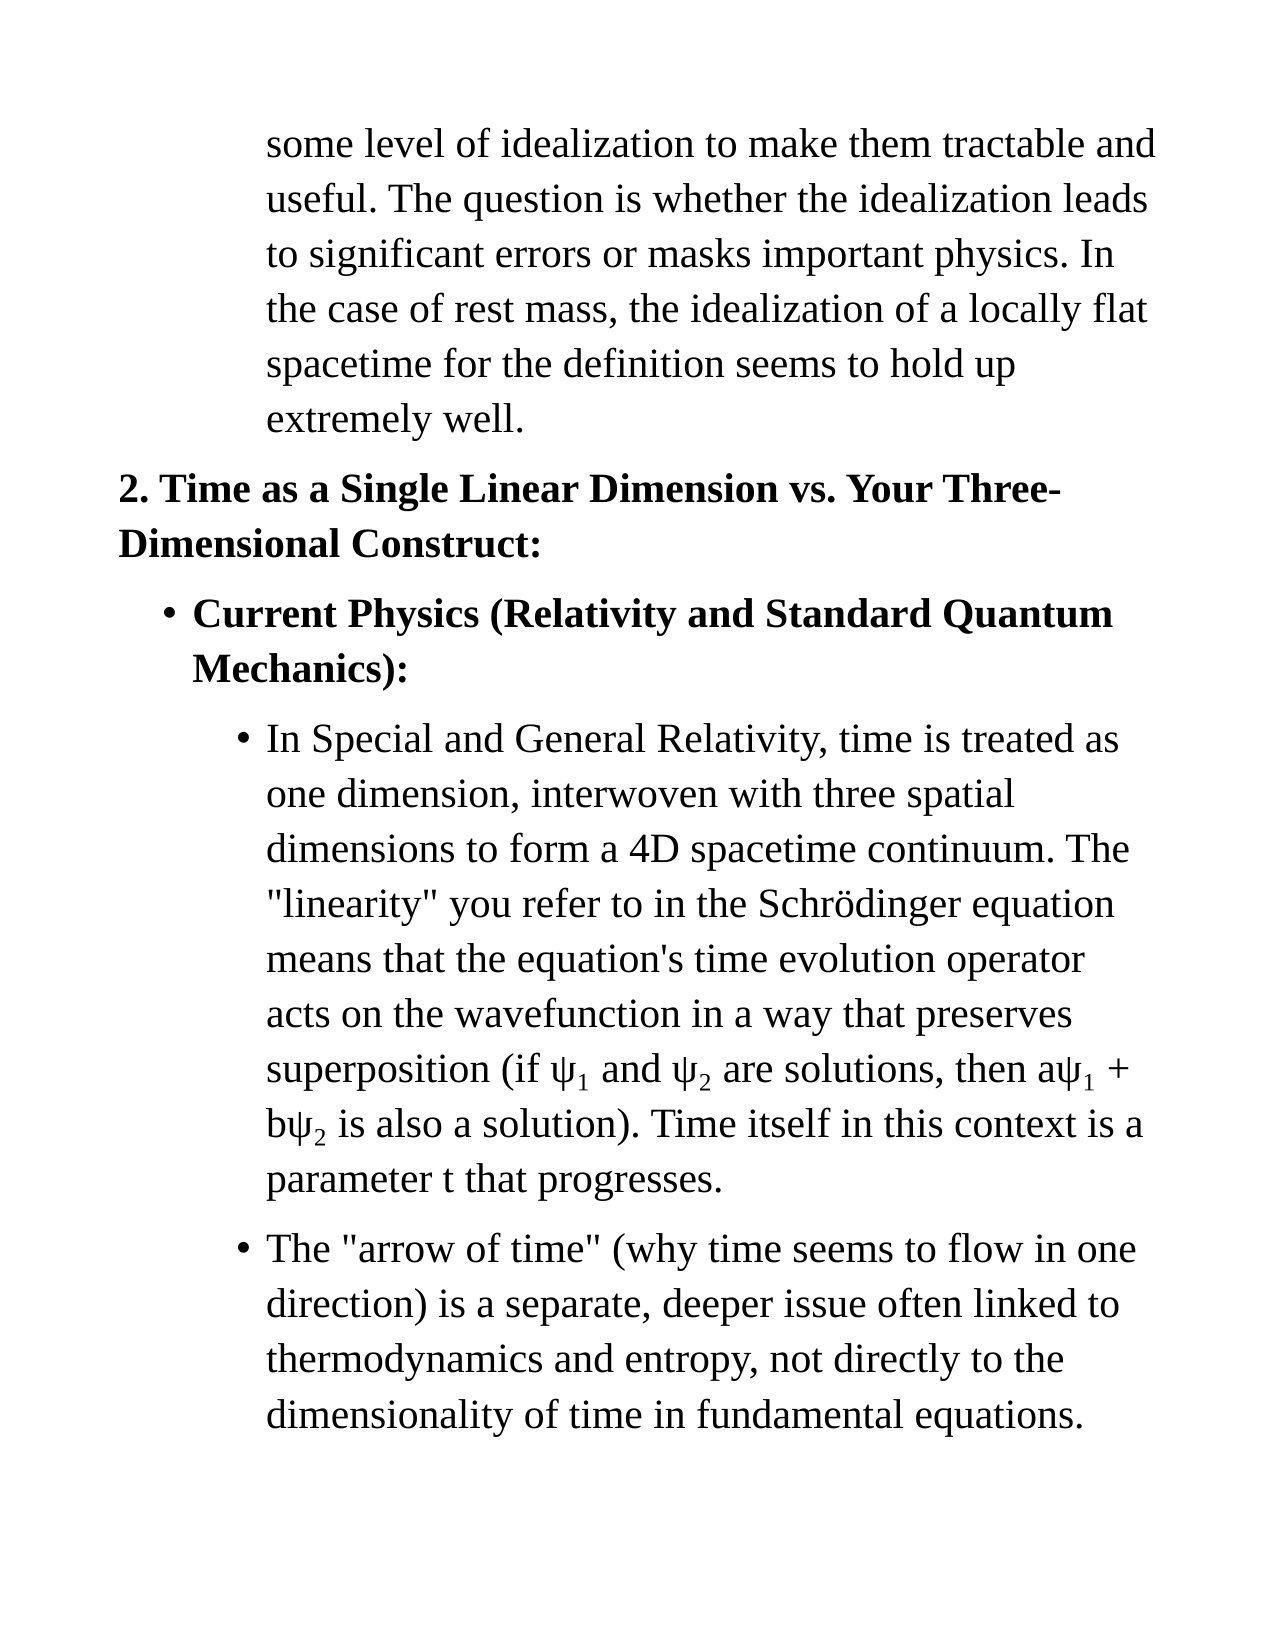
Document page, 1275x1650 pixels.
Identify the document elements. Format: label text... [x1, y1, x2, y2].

text 2. Time as a Single Linear Dimension vs. Your Three-Dimensional Construct: [118, 463, 1157, 566]
list In Special and General Relativity, time is treated as one dimension, interwoven with three spatial dimensions to form a 4D spacetime continuum. The "linearity" you refer to in the Schrödinger equation means that the equation's time evolution operator acts on the wavefunction in a way that preserves superposition (if ψ₁ and ψ₂ are solutions, then aψ₁ + bψ₂ is also a solution). Time itself in this context is a parameter t that progresses. [236, 713, 1157, 1202]
list some level of idealization to make them tractable and useful. The question is whether the idealization leads to significant errors or masks important physics. In the case of rest mass, the idealization of a locally flat spacetime for the definition seems to hold up extremely well. [236, 118, 1157, 442]
list The "arrow of time" (why time seems to flow in one direction) is a separate, deeper issue often linked to thermodynamics and entropy, not directly to the dimensionality of time in fundamental equations. [236, 1224, 1157, 1437]
list Current Physics (Relativity and Standard Quantum Mechanics): [162, 588, 1157, 691]
